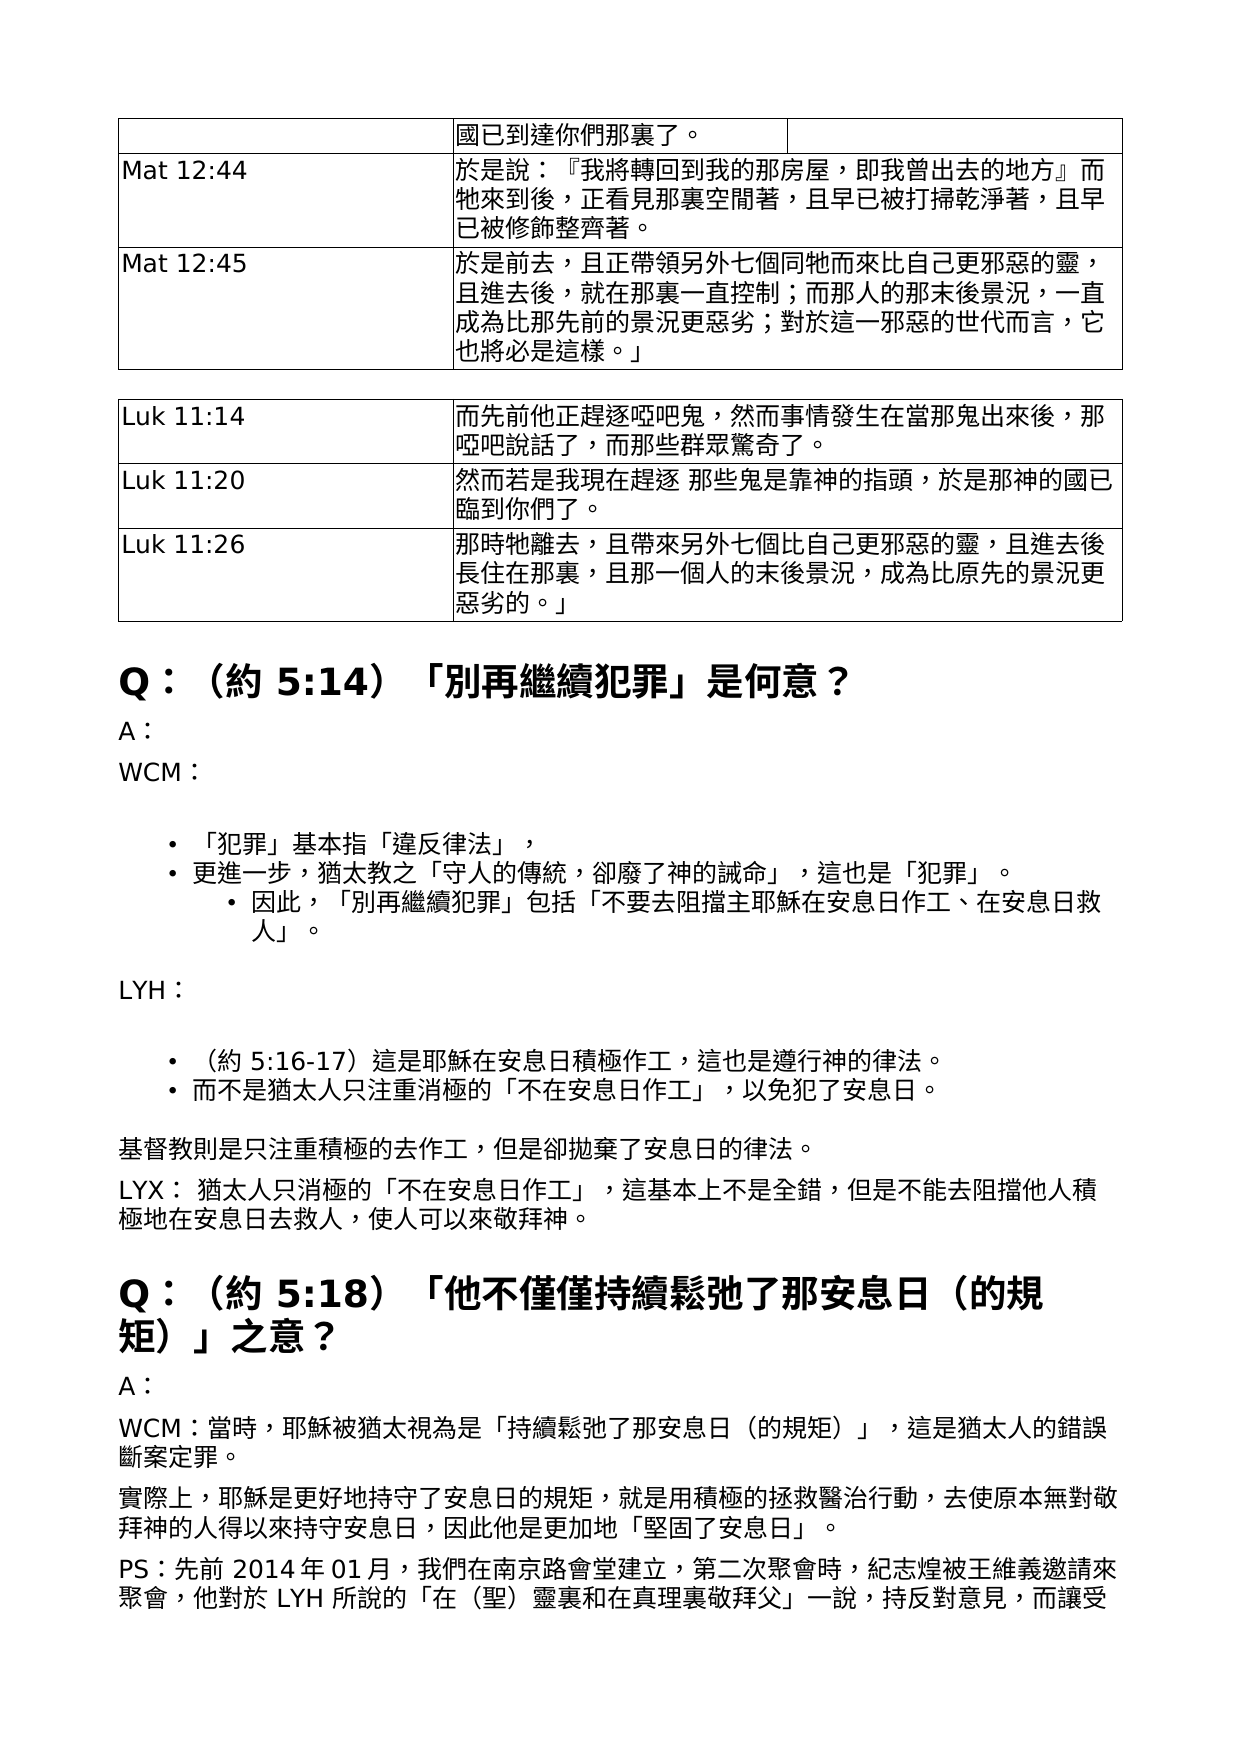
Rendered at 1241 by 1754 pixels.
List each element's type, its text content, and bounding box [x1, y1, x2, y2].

table_header 國已到達你們那裏了。 [454, 119, 787, 153]
text LYH： [118, 976, 1122, 1005]
table_cell 那時牠離去，且帶來另外七個比自己更邪惡的靈，且進去後長住在那裏，且那一個人的末後景況，成為比原先的景況更惡劣的。」 [454, 529, 1122, 621]
text LYX： 猶太人只消極的「不在安息日作工」，這基本上不是全錯，但是不能去阻擋他人積極地在安息日去救人，使人可以來敬拜神。 [118, 1177, 1122, 1235]
text A： [118, 1372, 1122, 1401]
list 「犯罪」基本指「違反律法」， [177, 830, 1122, 859]
table_cell 於是說：『我將轉回到我的那房屋，即我曾出去的地方』而牠來到後，正看見那裏空閒著，且早已被打掃乾淨著，且早已被修飾整齊著。 [454, 154, 1122, 247]
table_header [788, 119, 1122, 153]
list （約 5:16-17）這是耶穌在安息日積極作工，這也是遵行神的律法。 [177, 1047, 1122, 1076]
table_cell Mat 12:45 [119, 248, 453, 369]
text 實際上，耶穌是更好地持守了安息日的規矩，就是用積極的拯救醫治行動，去使原本無對敬拜神的人得以來持守安息日，因此他是更加地「堅固了安息日」。 [118, 1485, 1122, 1543]
table_cell Luk 11:26 [119, 529, 453, 621]
table_cell 於是前去，且正帶領另外七個同牠而來比自己更邪惡的靈，且進去後，就在那裏一直控制；而那人的那末後景況，一直成為比那先前的景況更惡劣；對於這一邪惡的世代而言，它也將必是這樣。」 [454, 248, 1122, 369]
text WCM：當時，耶穌被猶太視為是「持續鬆弛了那安息日（的規矩）」，這是猶太人的錯誤斷案定罪。 [118, 1414, 1122, 1472]
table_cell Mat 12:44 [119, 154, 453, 247]
list 更進一步，猶太教之「守人的傳統，卻廢了神的誡命」，這也是「犯罪」。 [177, 859, 1122, 888]
text A： [118, 717, 1122, 746]
text PS：先前 2014年01月，我們在南京路會堂建立，第二次聚會時，紀志煌被王維義邀請來聚會，他對於 LYH 所說的「在（聖）靈裏和在真理裏敬拜父」一說，持反對意見，而讓受 [118, 1556, 1122, 1614]
list 因此，「別再繼續犯罪」包括「不要去阻擋主耶穌在安息日作工、在安息日救人」。 [236, 888, 1122, 946]
table_header 而先前他正趕逐啞吧鬼，然而事情發生在當那鬼出來後，那啞吧說話了，而那些群眾驚奇了。 [454, 400, 1122, 463]
table_cell Luk 11:20 [119, 464, 453, 527]
list 而不是猶太人只注重消極的「不在安息日作工」，以免犯了安息日。 [177, 1076, 1122, 1105]
table_header [119, 119, 453, 153]
text WCM： [118, 759, 1122, 788]
text 基督教則是只注重積極的去作工，但是卻拋棄了安息日的律法。 [118, 1135, 1122, 1164]
subtitle Q：（約 5:18）「他不僅僅持續鬆弛了那安息日（的規矩）」之意？ [118, 1272, 1122, 1360]
table_header Luk 11:14 [119, 400, 453, 463]
subtitle Q：（約 5:14）「別再繼續犯罪」是何意？ [118, 661, 1122, 704]
table_cell 然而若是我現在趕逐 那些鬼是靠神的指頭，於是那神的國已臨到你們了。 [454, 464, 1122, 527]
